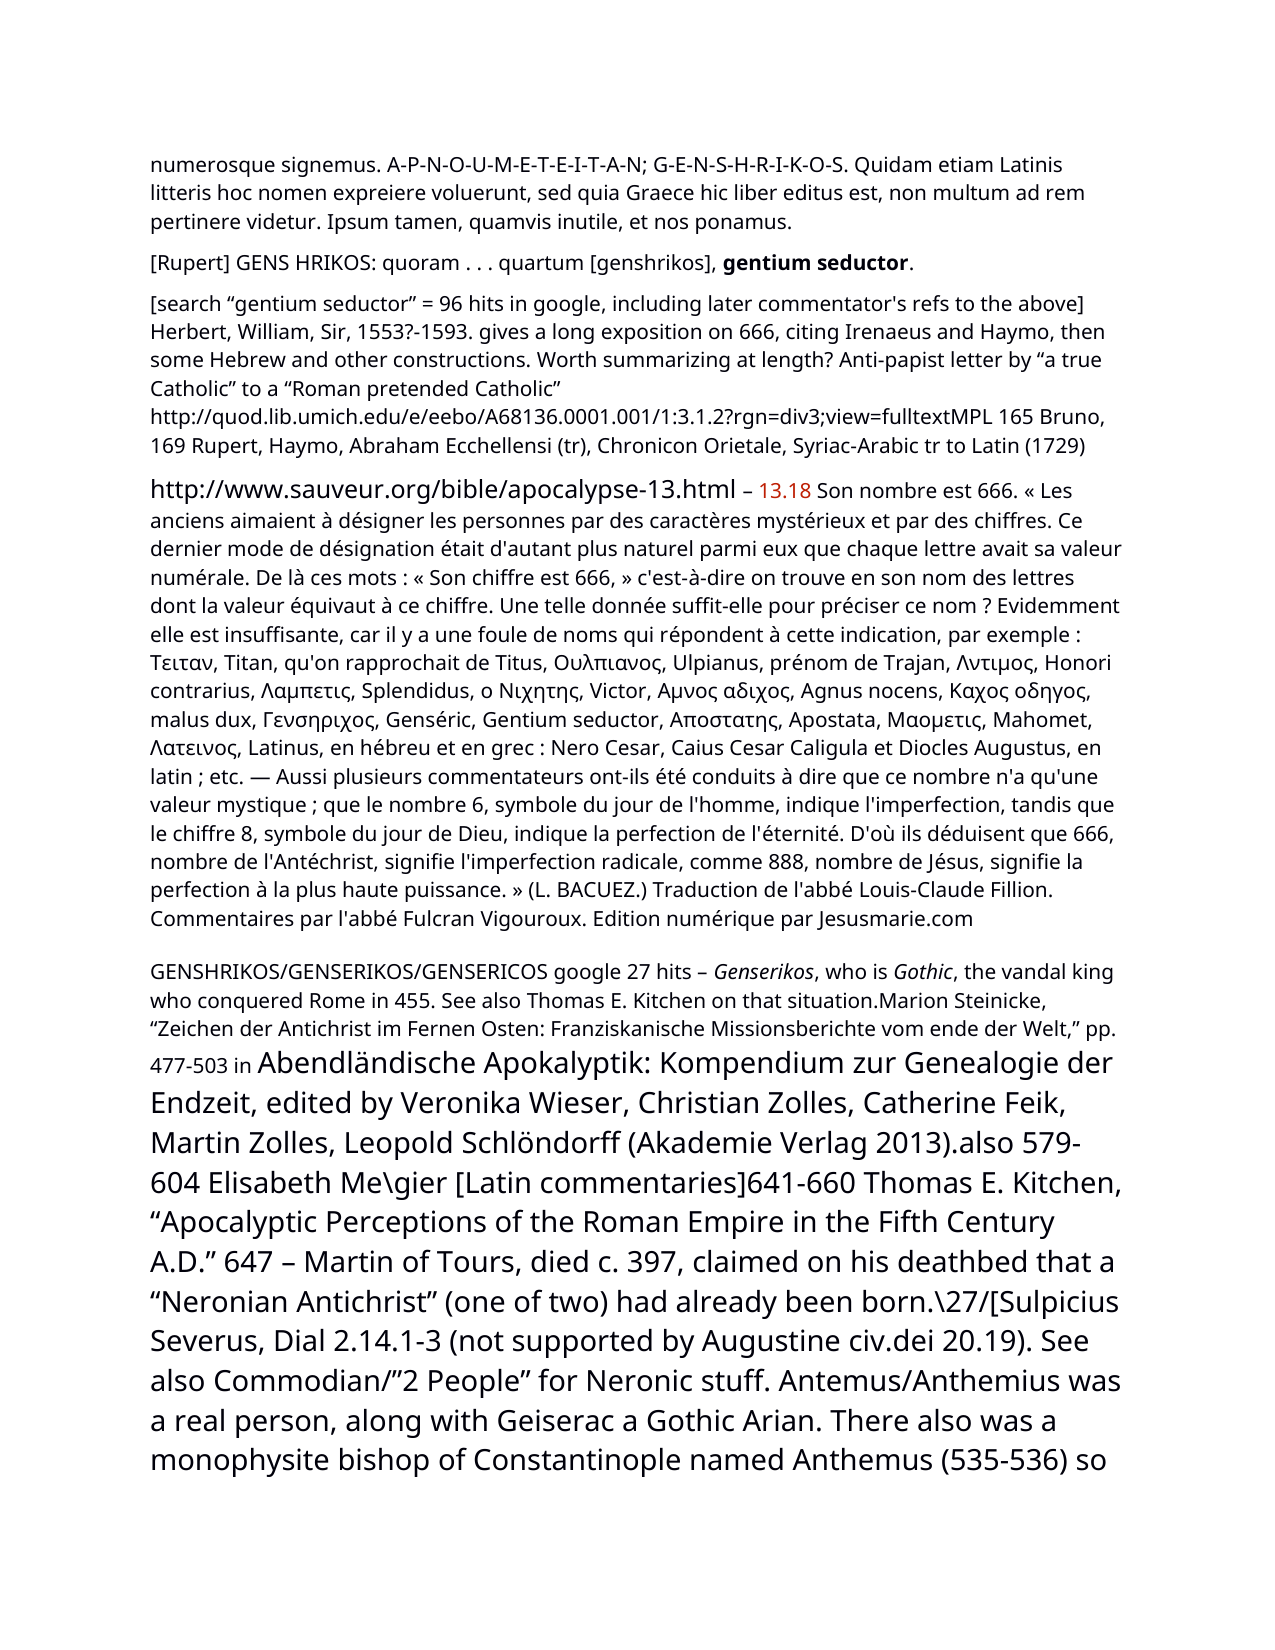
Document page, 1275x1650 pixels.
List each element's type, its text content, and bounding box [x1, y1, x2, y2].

text [search “gentium seductor” = 96 hits in google, including later commentator's refs to the above] Herbert, William, Sir, 1553?-1593. gives a long exposition on 666, citing Irenaeus and Haymo, then some Hebrew and other constructions. Worth summarizing at length? Anti-papist letter by “a true Catholic” to a “Roman pretended Catholic” http://quod.lib.umich.edu/e/eebo/A68136.0001.001/1:3.1.2?rgn=div3;view=fulltext MPL 165 Bruno, 169 Rupert, Haymo, Abraham Ecchellensi (tr), Chronicon Orietale, Syriac-Arabic tr to Latin (1729) [150, 289, 1125, 459]
text GENSHRIKOS/GENSERIKOS/GENSERICOS google 27 hits – Genserikos, who is Gothic, the vandal king who conquered Rome in 455. See also Thomas E. Kitchen on that situation. Marion Steinicke, “Zeichen der Antichrist im Fernen Osten: Franziskanische Missionsberichte vom ende der Welt,” pp. 477-503 in Abendländische Apokalyptik: Kompendium zur Genealogie der Endzeit, edited by Veronika Wieser, Christian Zolles, Catherine Feik, Martin Zolles, Leopold Schlöndorff (Akademie Verlag 2013). also 579-604 Elisabeth Me\gier [Latin commentaries] 641-660 Thomas E. Kitchen, “Apocalyptic Perceptions of the Roman Empire in the Fifth Century A.D.” 647 – Martin of Tours, died c. 397, claimed on his deathbed that a “Neronian Antichrist” (one of two) had already been born.\27/[Sulpicius Severus, Dial 2.14.1-3 (not supported by Augustine civ.dei 20.19). See also Commodian/”2 People” for Neronic stuff. Antemus/Anthemius was a real person, along with Geiserac a Gothic Arian. There also was a monophysite bishop of Constantinople named Anthemus (535-536) so [150, 957, 1125, 1479]
text numerosque signemus. A-P-N-O-U-M-E-T-E-I-T-A-N; G-E-N-S-H-R-I-K-O-S. Quidam etiam Latinis litteris hoc nomen expreiere voluerunt, sed quia Graece hic liber editus est, non multum ad rem pertinere videtur. Ipsum tamen, quamvis inutile, et nos ponamus. [150, 150, 1125, 235]
text [Rupert] GENS HRIKOS: quoram . . . quartum [genshrikos], gentium seductor. [150, 248, 1125, 276]
text http://www.sauveur.org/bible/apocalypse-13.html – 13.18 Son nombre est 666. « Les anciens aimaient à désigner les personnes par des caractères mystérieux et par des chiffres. Ce dernier mode de désignation était d'autant plus naturel parmi eux que chaque lettre avait sa valeur numérale. De là ces mots : « Son chiffre est 666, » c'est-à-dire on trouve en son nom des lettres dont la valeur équivaut à ce chiffre. Une telle donnée suffit-elle pour préciser ce nom ? Evidemment elle est insuffisante, car il y a une foule de noms qui répondent à cette indication, par exemple : Τειταν, Titan, qu'on rapprochait de Titus, Ουλπιανος, Ulpianus, prénom de Trajan, Λντιμος, Honori contrarius, Λαμπετις, Splendidus, ο Νιχητης, Victor, Αμνος αδιχος, Agnus nocens, Καχος οδηγος, malus dux, Γενσηριχος, Genséric, Gentium seductor, Αποστατης, Apostata, Μαομετις, Mahomet, Λατεινος, Latinus, en hébreu et en grec : Nero Cesar, Caius Cesar Caligula et Diocles Augustus, en latin ; etc. ― Aussi plusieurs commentateurs ont-ils été conduits à dire que ce nombre n'a qu'une valeur mystique ; que le nombre 6, symbole du jour de l'homme, indique l'imperfection, tandis que le chiffre 8, symbole du jour de Dieu, indique la perfection de l'éternité. D'où ils déduisent que 666, nombre de l'Antéchrist, signifie l'imperfection radicale, comme 888, nombre de Jésus, signifie la perfection à la plus haute puissance. » (L. BACUEZ.) Traduction de l'abbé Louis-Claude Fillion. Commentaires par l'abbé Fulcran Vigouroux. Edition numérique par Jesusmarie.com [150, 472, 1125, 932]
